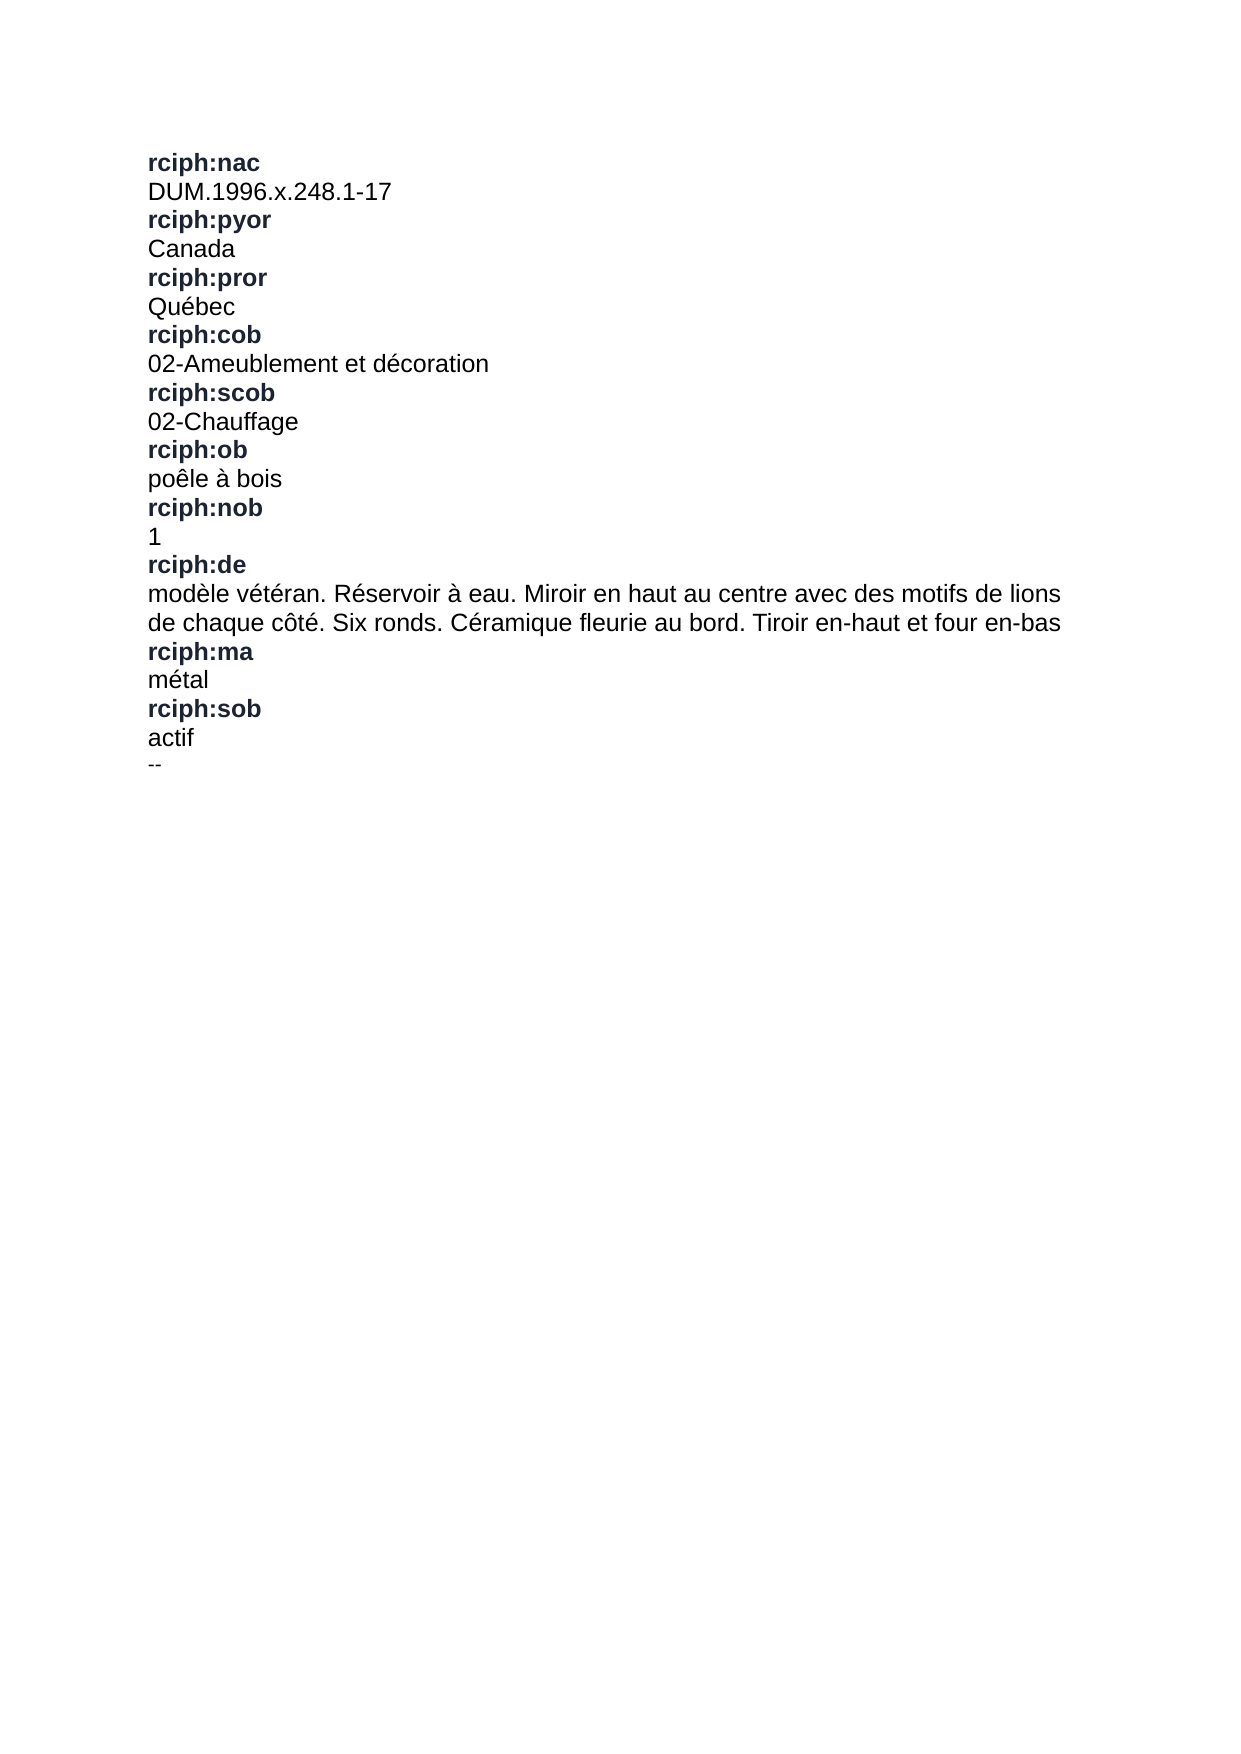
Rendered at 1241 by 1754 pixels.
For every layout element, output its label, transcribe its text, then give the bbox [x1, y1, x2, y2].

text actif [148, 723, 1092, 751]
text DUM.1996.x.248.1-17 [148, 176, 1092, 205]
text rciph:pror [148, 263, 1092, 291]
text poêle à bois [148, 464, 1092, 493]
text rciph:ma [148, 636, 1092, 665]
text rciph:cob [148, 320, 1092, 349]
text modèle vétéran. Réservoir à eau. Miroir en haut au centre avec des motifs de lions de chaque côté. Six ronds. Céramique fleurie au bord. Tiroir en-haut et four en-bas [148, 579, 1092, 636]
text rciph:scob [148, 378, 1092, 406]
text rciph:pyor [148, 205, 1092, 234]
text rciph:nac [148, 148, 1092, 176]
text rciph:ob [148, 435, 1092, 464]
text 02-Ameublement et décoration [148, 349, 1092, 378]
text rciph:de [148, 550, 1092, 579]
text Canada [148, 234, 1092, 263]
text 02-Chauffage [148, 406, 1092, 435]
text Québec [148, 291, 1092, 320]
text -- [148, 751, 1092, 775]
text métal [148, 665, 1092, 694]
text 1 [148, 521, 1092, 550]
text rciph:sob [148, 694, 1092, 723]
text rciph:nob [148, 493, 1092, 521]
